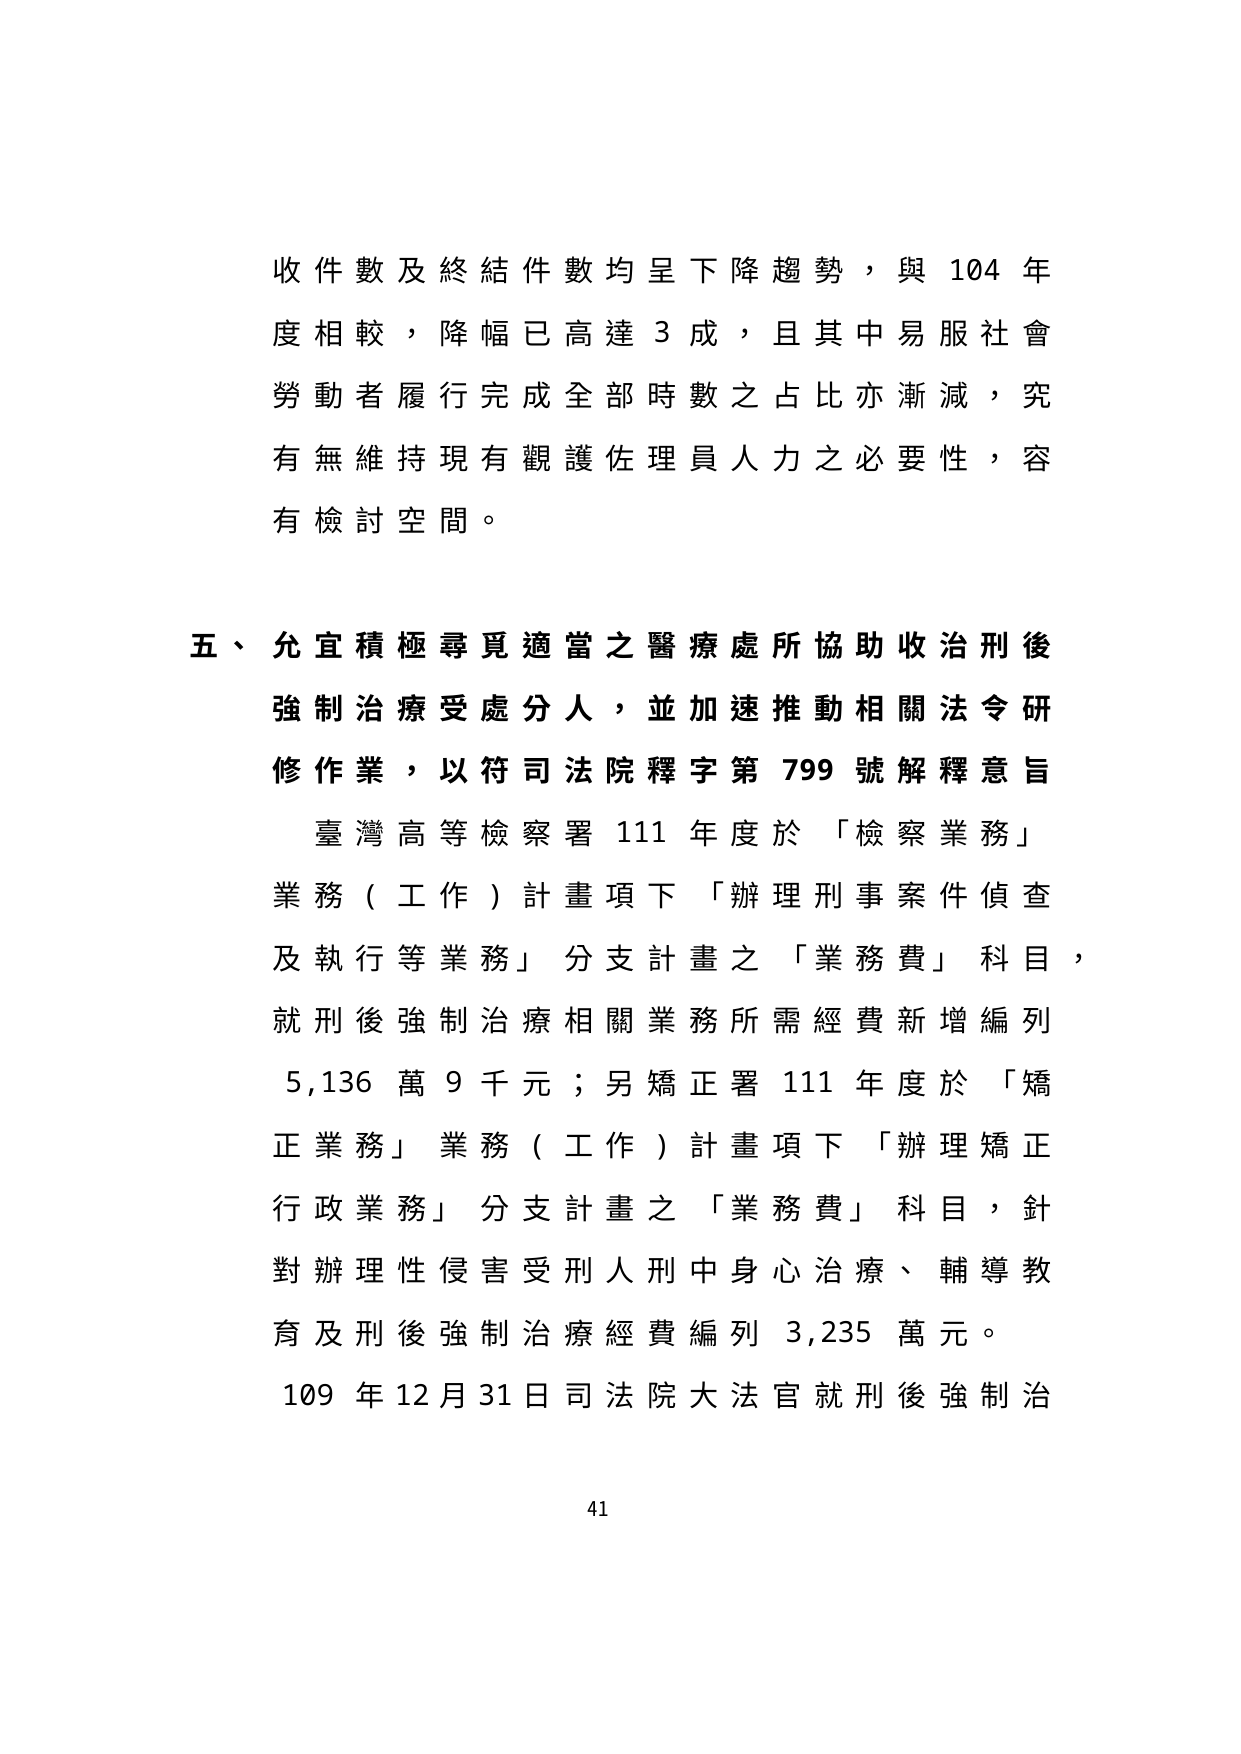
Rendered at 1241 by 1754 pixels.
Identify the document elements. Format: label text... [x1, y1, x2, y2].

text 五、允宜積極尋覓適當之醫療處所協助收治刑後強制治療受處分人，並加速推動相關法令研修作業，以符司法院釋字第799號解釋意旨 [183, 602, 1058, 790]
text 收件數及終結件數均呈下降趨勢，與104年度相較，降幅已高達3成，且其中易服社會勞動者履行完成全部時數之占比亦漸減，究有無維持現有觀護佐理員人力之必要性，容有檢討空間。 [242, 227, 1058, 540]
text 臺灣高等檢察署111年度於「檢察業務」業務(工作)計畫項下「辦理刑事案件偵查及執行等業務」分支計畫之「業務費」科目，就刑後強制治療相關業務所需經費新增編列5,136萬9千元；另矯正署111年度於「矯正業務」業務(工作)計畫項下「辦理矯正行政業務」分支計畫之「業務費」科目，針對辦理性侵害受刑人刑中身心治療、輔導教育及刑後強制治療經費編列3,235萬元。109年12月31日司法院大法官就刑後強制治療相關爭議作出釋字第799號解釋，認為刑法第91條之1第2項前段規定及性侵害犯罪防治法第22條之l第3項規定關於強制治療期間至再犯危險顯著降低為止之部分，與憲法比例原則尚屬無違，惟若干特殊情形之長期強制治療仍有違憲之疑慮，即現行強制治療制度長年運作結果有趨近於刑罰之可能，而悖離與刑罰之執行應明確區隔之憲法要求，有關機關應於3年內為有效之調整改善。經查： [242, 790, 1058, 1415]
